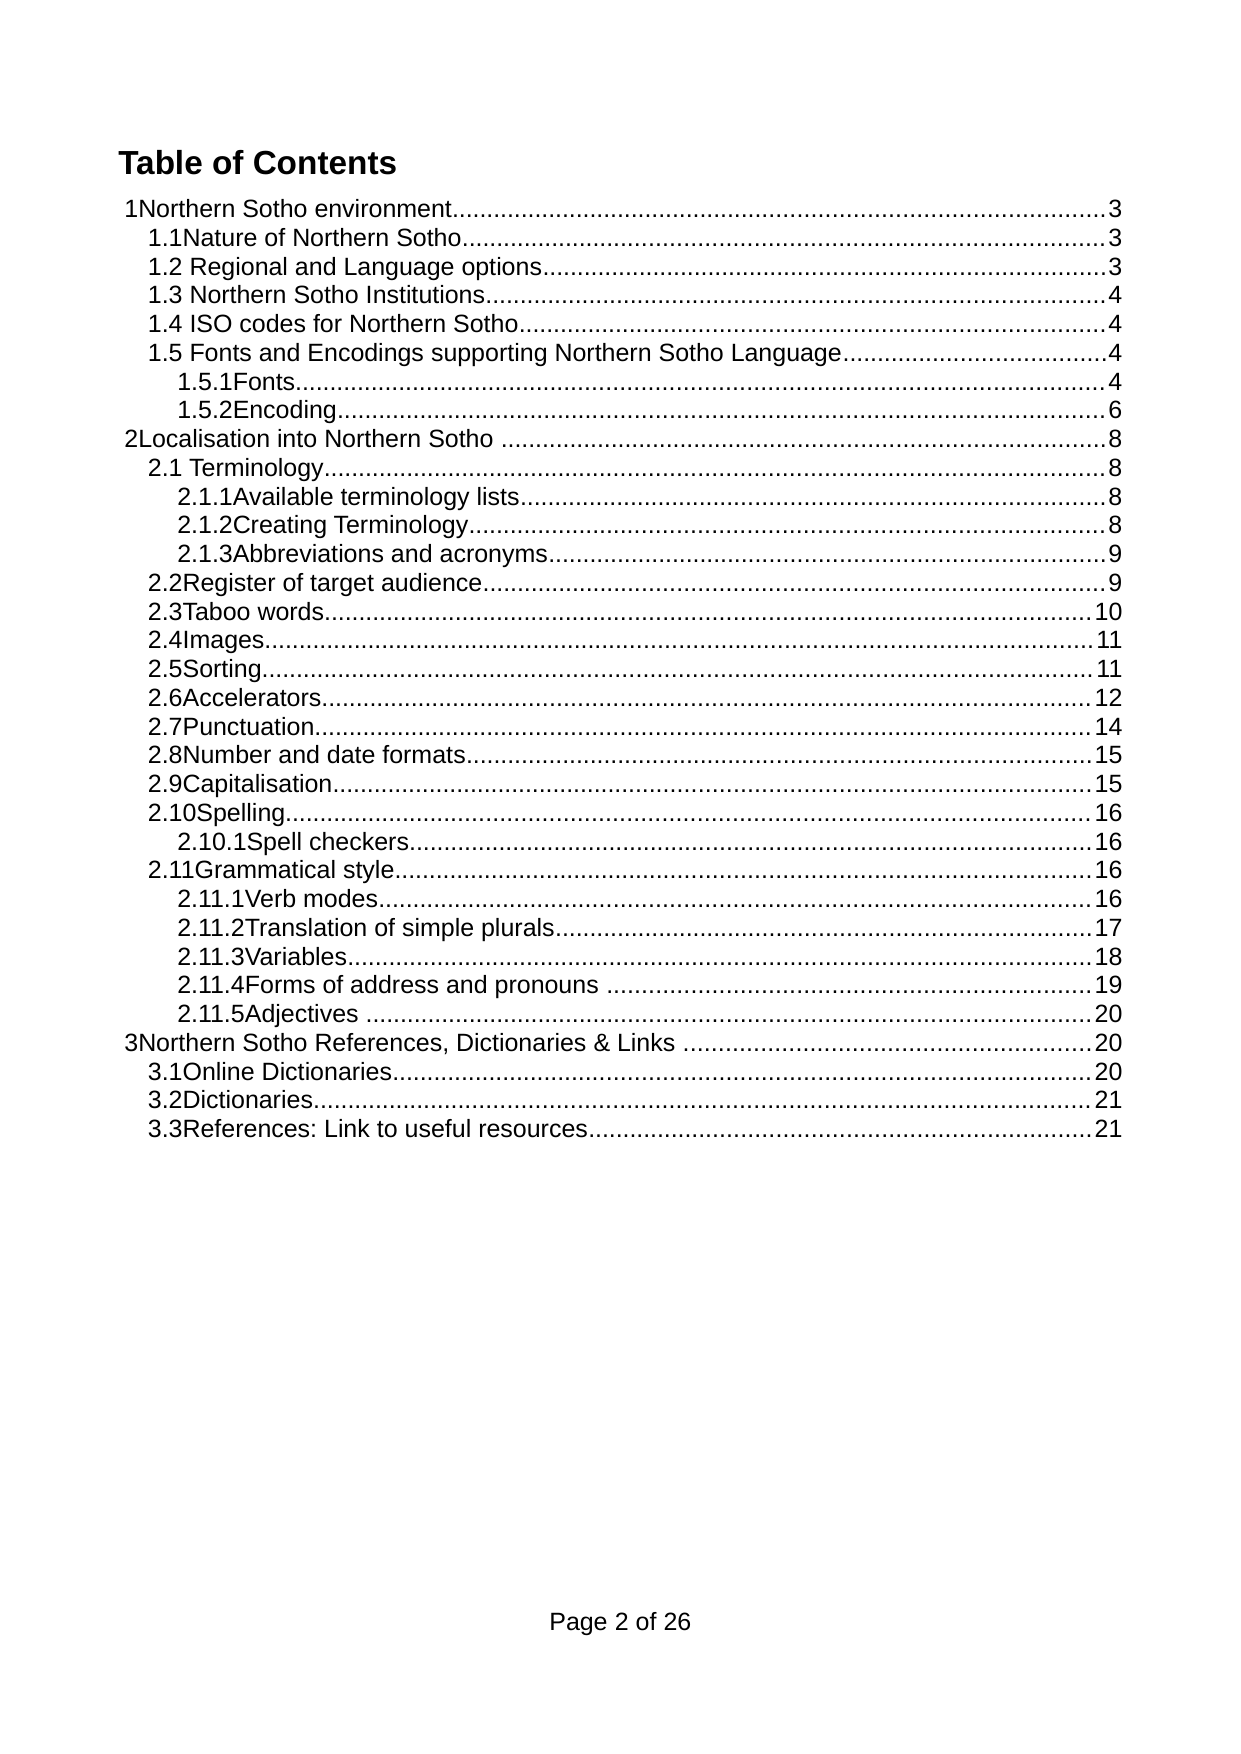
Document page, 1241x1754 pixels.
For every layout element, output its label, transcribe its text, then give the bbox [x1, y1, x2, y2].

text 2.5Sorting 11 [148, 654, 1122, 683]
text 2.9Capitalisation 15 [148, 769, 1122, 798]
text 2.8Number and date formats 15 [148, 740, 1122, 769]
text 2.3Taboo words 10 [148, 597, 1122, 625]
text 1.5.2Encoding 6 [177, 395, 1122, 424]
text 1.4 ISO codes for Northern Sotho 4 [148, 309, 1122, 338]
text 2.11.4Forms of address and pronouns 19 [177, 970, 1122, 999]
text 1.1Nature of Northern Sotho 3 [148, 223, 1122, 252]
text 2.7Punctuation 14 [148, 712, 1122, 740]
text 1.5 Fonts and Encodings supporting Northern Sotho Language 4 [148, 338, 1122, 367]
text 3.1Online Dictionaries 20 [148, 1057, 1122, 1085]
text 2.11.1Verb modes 16 [177, 884, 1122, 913]
text 2.6Accelerators 12 [148, 683, 1122, 712]
text 1.5.1Fonts 4 [177, 367, 1122, 395]
text 2.2Register of target audience 9 [148, 568, 1122, 597]
text 2.11.3Variables 18 [177, 942, 1122, 970]
text 2.11.5Adjectives 20 [177, 999, 1122, 1028]
text 2.11.2Translation of simple plurals 17 [177, 913, 1122, 942]
text 1.2 Regional and Language options 3 [148, 252, 1122, 280]
text 2.1.1Available terminology lists 8 [177, 482, 1122, 510]
text 2.4Images 11 [148, 625, 1122, 654]
text 2.1 Terminology 8 [148, 453, 1122, 482]
text 1Northern Sotho environment 3 [118, 194, 1122, 223]
text 1.3 Northern Sotho Institutions 4 [148, 280, 1122, 309]
subtitle Table of Contents [118, 143, 1122, 182]
text 2.10.1Spell checkers 16 [177, 827, 1122, 855]
text 2.1.2Creating Terminology 8 [177, 510, 1122, 539]
text 2.1.3Abbreviations and acronyms 9 [177, 539, 1122, 568]
text 2Localisation into Northern Sotho 8 [118, 424, 1122, 453]
text 3.2Dictionaries 21 [148, 1085, 1122, 1114]
text 2.11Grammatical style 16 [148, 855, 1122, 884]
text 3.3References: Link to useful resources 21 [148, 1114, 1122, 1143]
text 3Northern Sotho References, Dictionaries & Links 20 [118, 1028, 1122, 1057]
text 2.10Spelling 16 [148, 798, 1122, 827]
